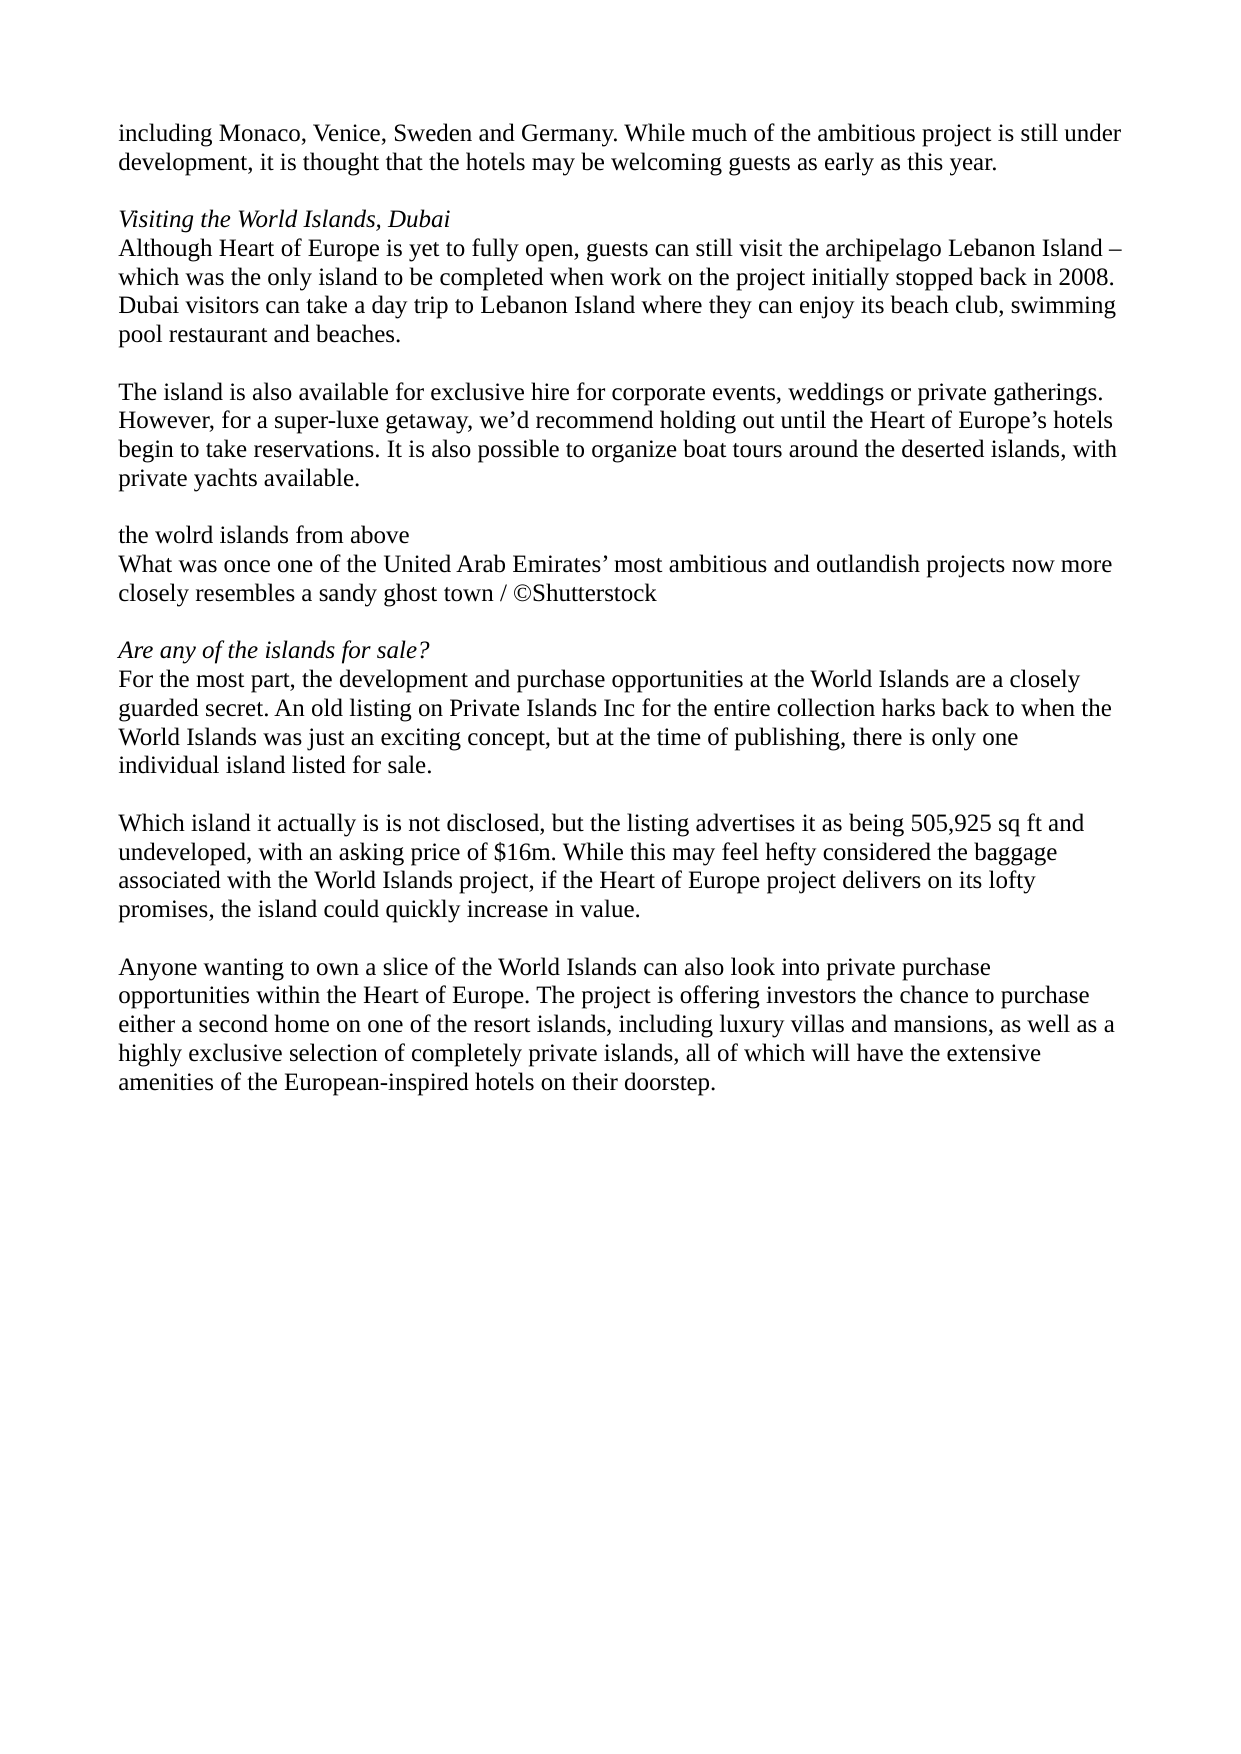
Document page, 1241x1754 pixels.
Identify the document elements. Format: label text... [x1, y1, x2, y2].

text Visiting the World Islands, Dubai [118, 204, 1122, 233]
text the wolrd islands from above [118, 521, 1122, 549]
text including Monaco, Venice, Sweden and Germany. While much of the ambitious project is still under development, it is thought that the hotels may be welcoming guests as early as this year. [118, 118, 1122, 176]
text Are any of the islands for sale? [118, 636, 1122, 664]
text Which island it actually is is not disclosed, but the listing advertises it as being 505,925 sq ft and undeveloped, with an asking price of $16m. While this may feel hefty considered the baggage associated with the World Islands project, if the Heart of Europe project delivers on its lofty promises, the island could quickly increase in value. [118, 808, 1122, 923]
text What was once one of the United Arab Emirates’ most ambitious and outlandish projects now more closely resembles a sandy ghost town / ©Shutterstock [118, 549, 1122, 607]
text The island is also available for exclusive hire for corporate events, weddings or private gatherings. However, for a super-luxe getaway, we’d recommend holding out until the Heart of Europe’s hotels begin to take reservations. It is also possible to organize boat tours around the deserted islands, with private yachts available. [118, 377, 1122, 492]
text For the most part, the development and purchase opportunities at the World Islands are a closely guarded secret. An old listing on Private Islands Inc for the entire collection harks back to when the World Islands was just an exciting concept, but at the time of publishing, there is only one individual island listed for sale. [118, 664, 1122, 779]
text Although Heart of Europe is yet to fully open, guests can still visit the archipelago Lebanon Island – which was the only island to be completed when work on the project initially stopped back in 2008. Dubai visitors can take a day trip to Lebanon Island where they can enjoy its beach club, swimming pool restaurant and beaches. [118, 233, 1122, 348]
text Anyone wanting to own a slice of the World Islands can also look into private purchase opportunities within the Heart of Europe. The project is offering investors the chance to purchase either a second home on one of the resort islands, including luxury villas and mansions, as well as a highly exclusive selection of completely private islands, all of which will have the extensive amenities of the European-inspired hotels on their doorstep. [118, 952, 1122, 1096]
